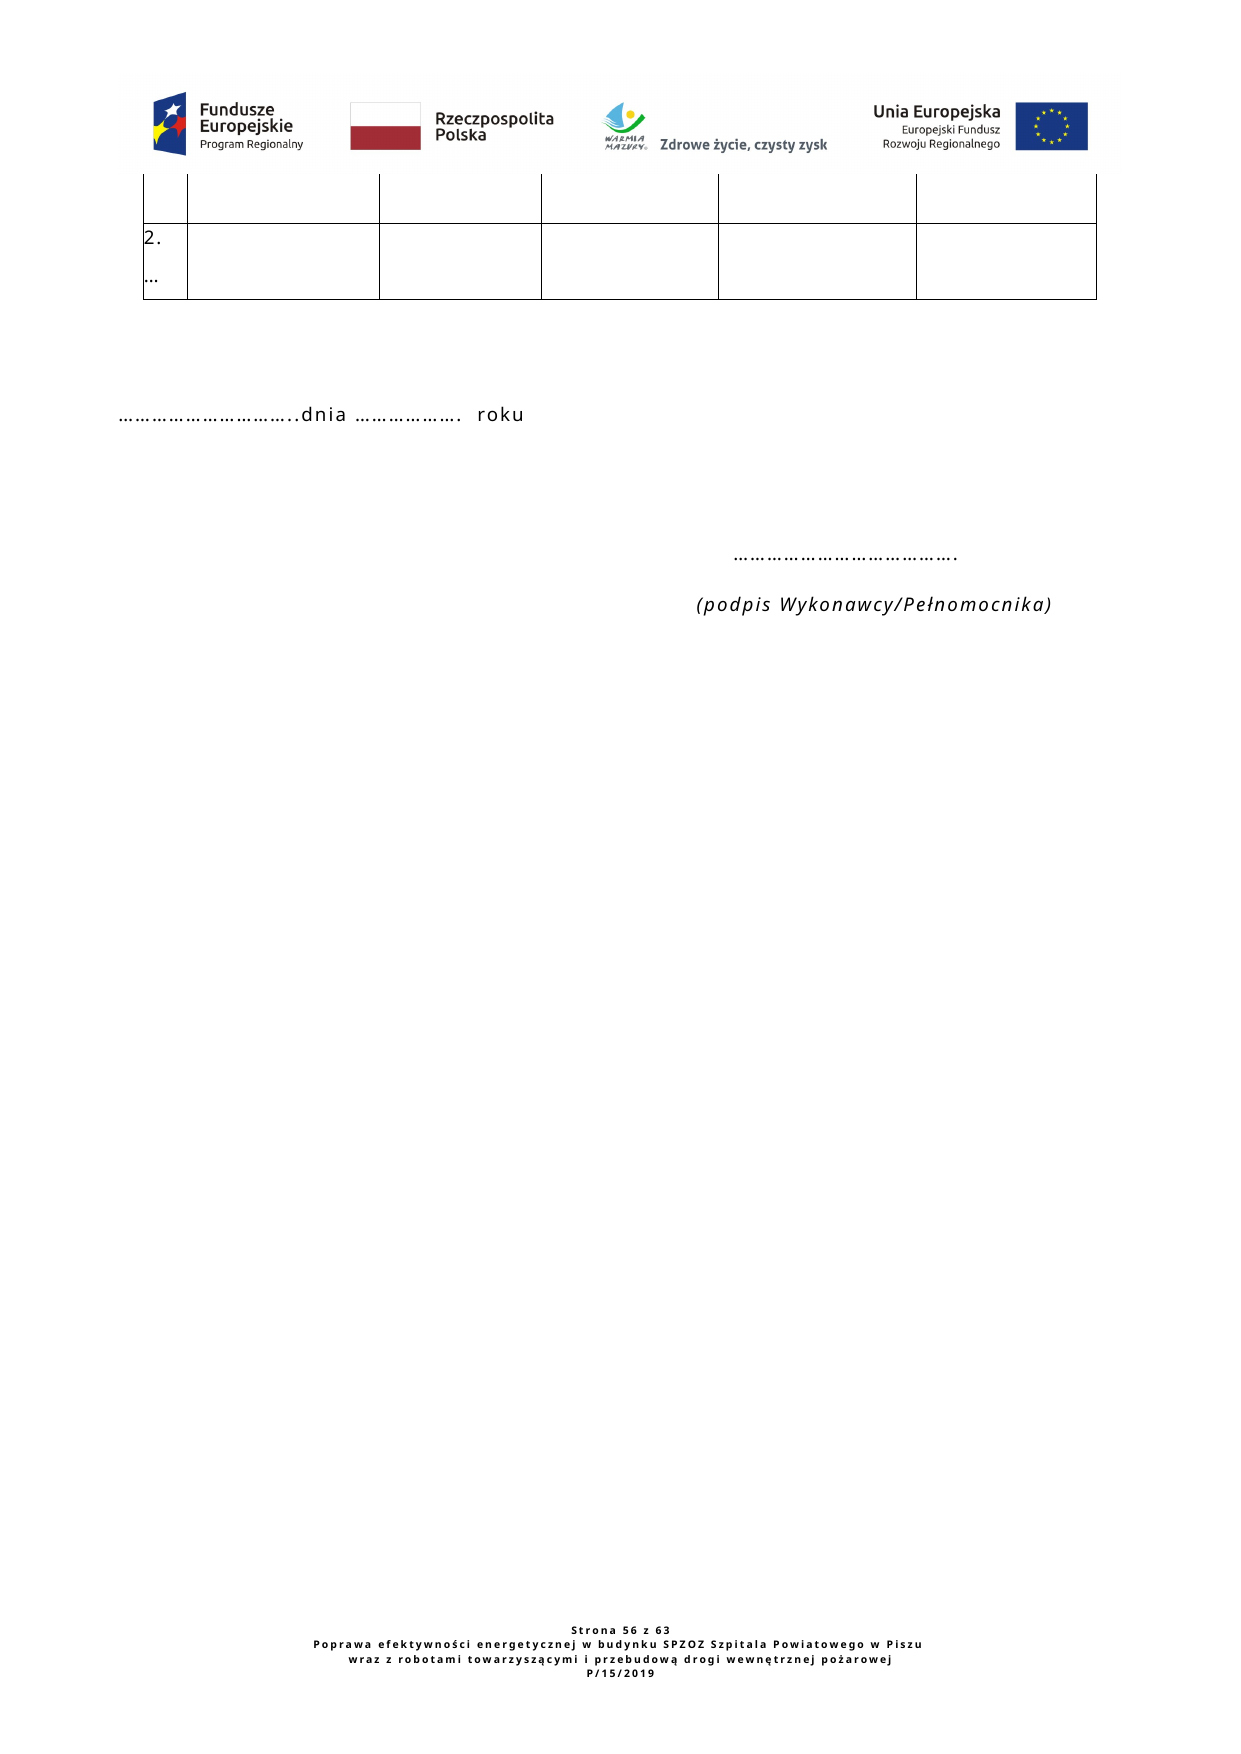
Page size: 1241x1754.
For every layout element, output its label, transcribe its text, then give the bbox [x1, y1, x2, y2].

table_cell [188, 224, 379, 298]
table_cell [719, 174, 916, 223]
table_cell [542, 224, 718, 298]
table_cell [719, 224, 916, 298]
table_cell [144, 174, 187, 223]
table_cell [917, 174, 1096, 223]
table_cell [917, 224, 1096, 298]
text …………………………………. [118, 502, 1122, 566]
text (podpis Wykonawcy/Pełnomocnika) [118, 591, 1122, 617]
table_cell [542, 174, 718, 223]
table_cell 2. … [144, 224, 187, 298]
table_cell [188, 174, 379, 223]
table_cell [380, 174, 541, 223]
text …………………………..dnia ………………. roku [118, 401, 1122, 427]
table_cell [380, 224, 541, 298]
